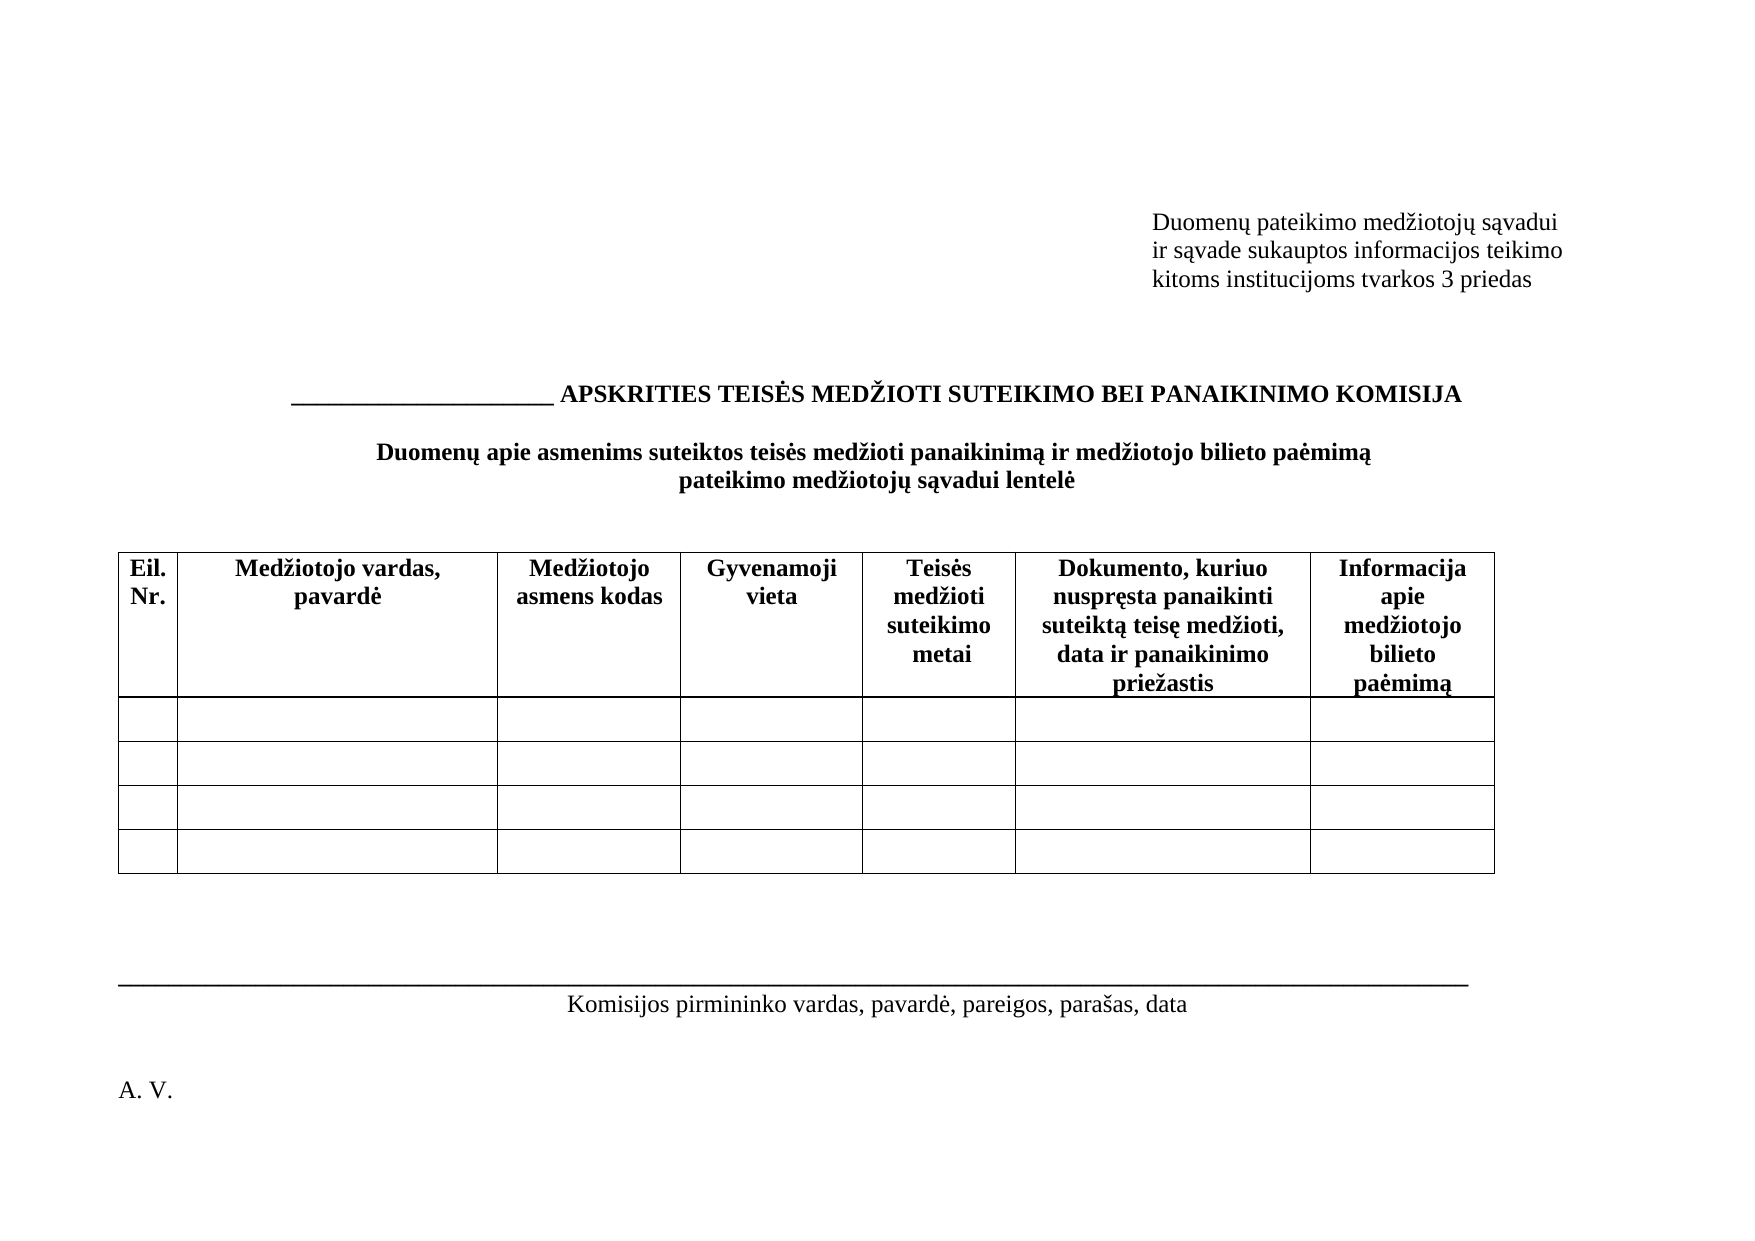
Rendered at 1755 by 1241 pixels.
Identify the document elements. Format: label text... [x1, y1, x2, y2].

table_header Informacija apie medžiotojo bilieto paėmimą [1311, 553, 1494, 696]
table_cell [498, 830, 680, 873]
table_cell [863, 830, 1015, 873]
text ____________________________________________________________________________________________________________ [118, 960, 1636, 989]
table_cell [498, 742, 680, 784]
table_cell [1016, 786, 1310, 829]
table_cell [119, 830, 177, 873]
table_cell [498, 698, 680, 741]
table_cell [1016, 698, 1310, 741]
table_cell [119, 742, 177, 784]
table_cell [863, 786, 1015, 829]
text Komisijos pirmininko vardas, pavardė, pareigos, parašas, data [118, 989, 1636, 1017]
table_cell [1311, 786, 1494, 829]
table_header Teisės medžioti suteikimo metai [863, 553, 1015, 696]
table_header Dokumento, kuriuo nuspręsta panaikinti suteiktą teisę medžioti, data ir panaikinimo priežastis [1016, 553, 1310, 696]
table_cell [863, 742, 1015, 784]
table_cell [178, 786, 497, 829]
text ir sąvade sukauptos informacijos teikimo [1152, 235, 1636, 264]
table_cell [1016, 742, 1310, 784]
table_cell [1016, 830, 1310, 873]
table_cell [1311, 830, 1494, 873]
table_cell [178, 698, 497, 741]
table_header Medžiotojo asmens kodas [498, 553, 680, 696]
text _____________________ apskrities teisės medžioti suteikimo bei panaikinimo komisija [118, 379, 1636, 408]
table_cell [178, 830, 497, 873]
table_cell [119, 786, 177, 829]
table_cell [863, 698, 1015, 741]
text A. V. [118, 1075, 1636, 1104]
text pateikimo medžiotojų sąvadui lentelė [118, 465, 1636, 494]
table_cell [681, 698, 862, 741]
table_cell [498, 786, 680, 829]
text Duomenų pateikimo medžiotojų sąvadui [1152, 207, 1636, 235]
table_cell [178, 742, 497, 784]
table_cell [119, 698, 177, 741]
table_cell [681, 830, 862, 873]
table_cell [1311, 742, 1494, 784]
table_header Eil. Nr. [119, 553, 177, 696]
text kitoms institucijoms tvarkos 3 priedas [1152, 264, 1636, 293]
table_cell [1311, 698, 1494, 741]
table_header Medžiotojo vardas, pavardė [178, 553, 497, 696]
text Duomenų apie asmenims suteiktos teisės medžioti panaikinimą ir medžiotojo bilieto paėmimą [118, 437, 1636, 465]
table_header Gyvenamoji vieta [681, 553, 862, 696]
table_cell [681, 786, 862, 829]
table_cell [681, 742, 862, 784]
